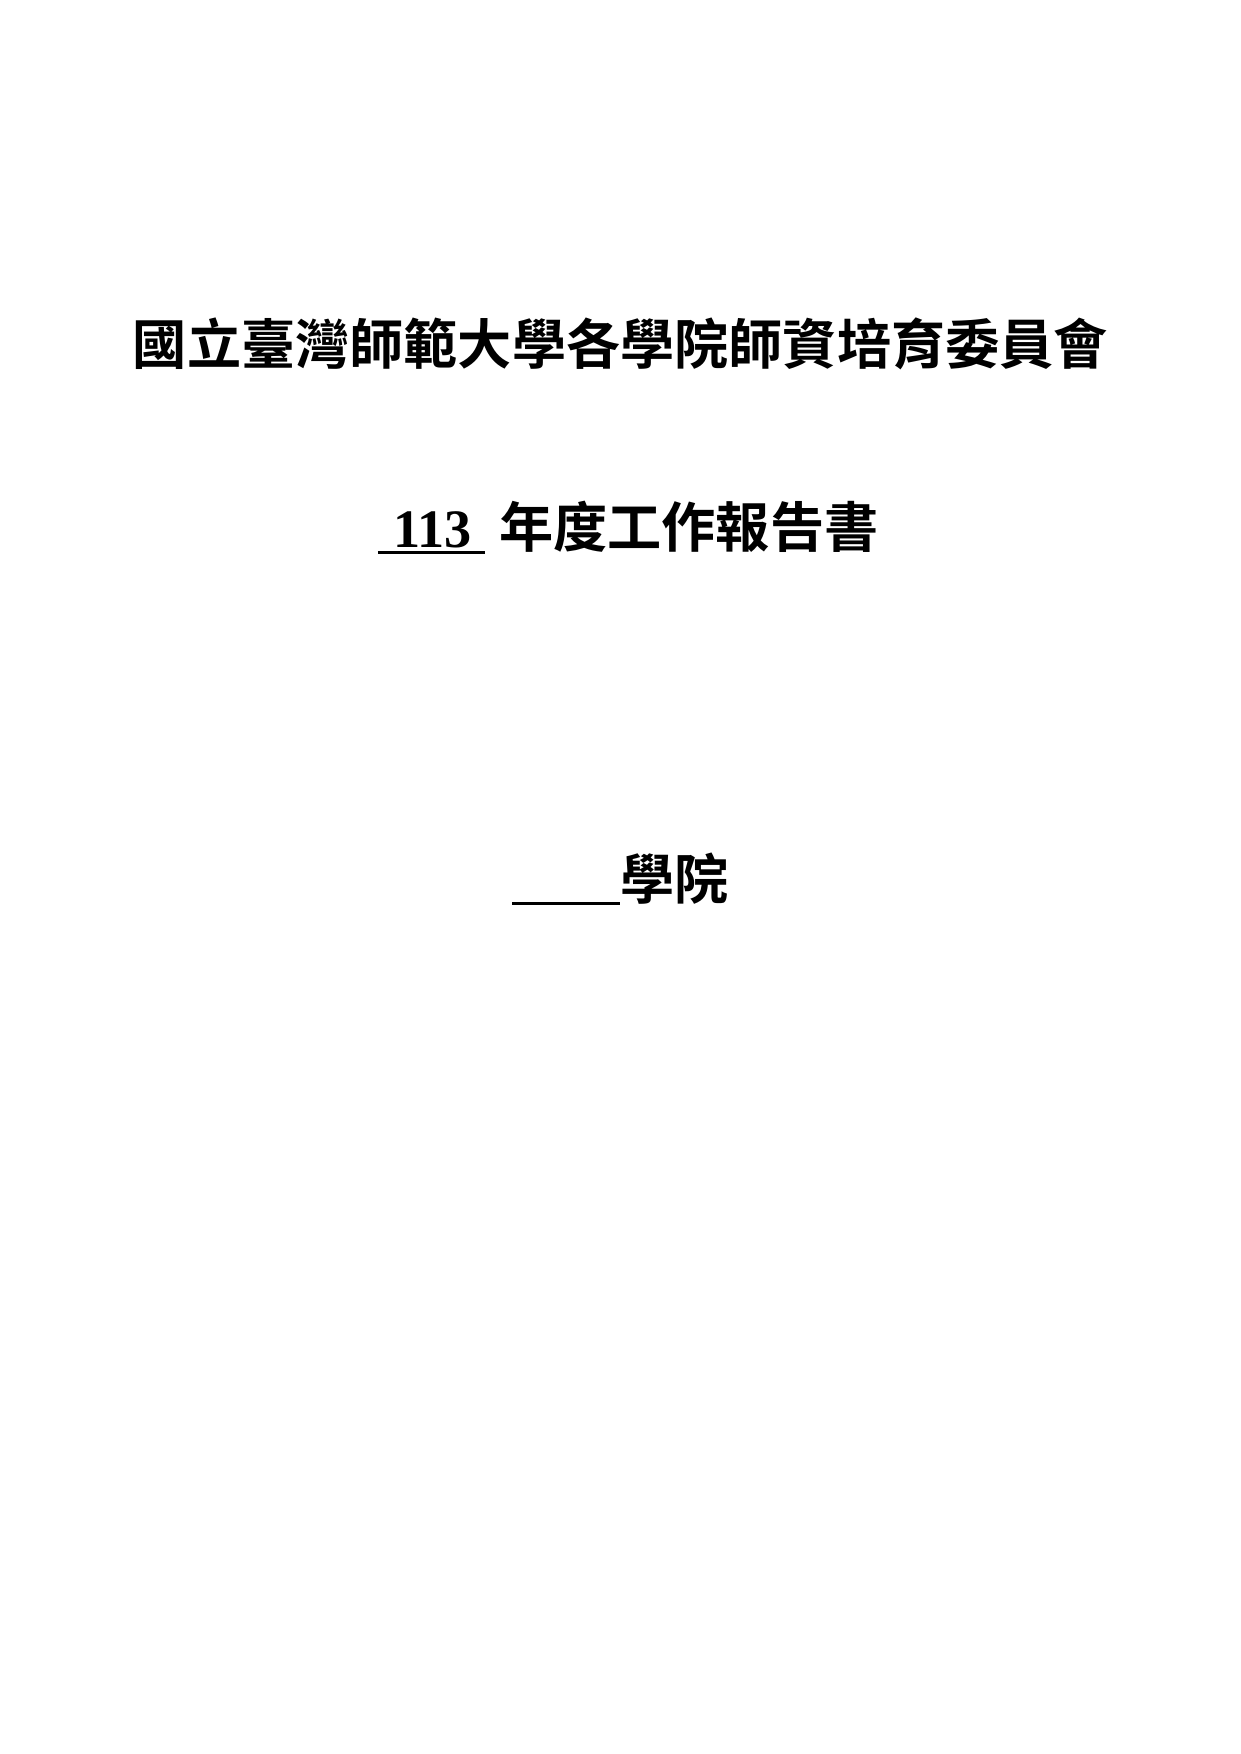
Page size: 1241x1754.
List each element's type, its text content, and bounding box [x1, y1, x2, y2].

text 國立臺灣師範大學各學院師資培育委員會 [118, 268, 1122, 393]
text 學院 [118, 803, 1122, 928]
text 113 年度工作報告書 [118, 451, 1122, 576]
